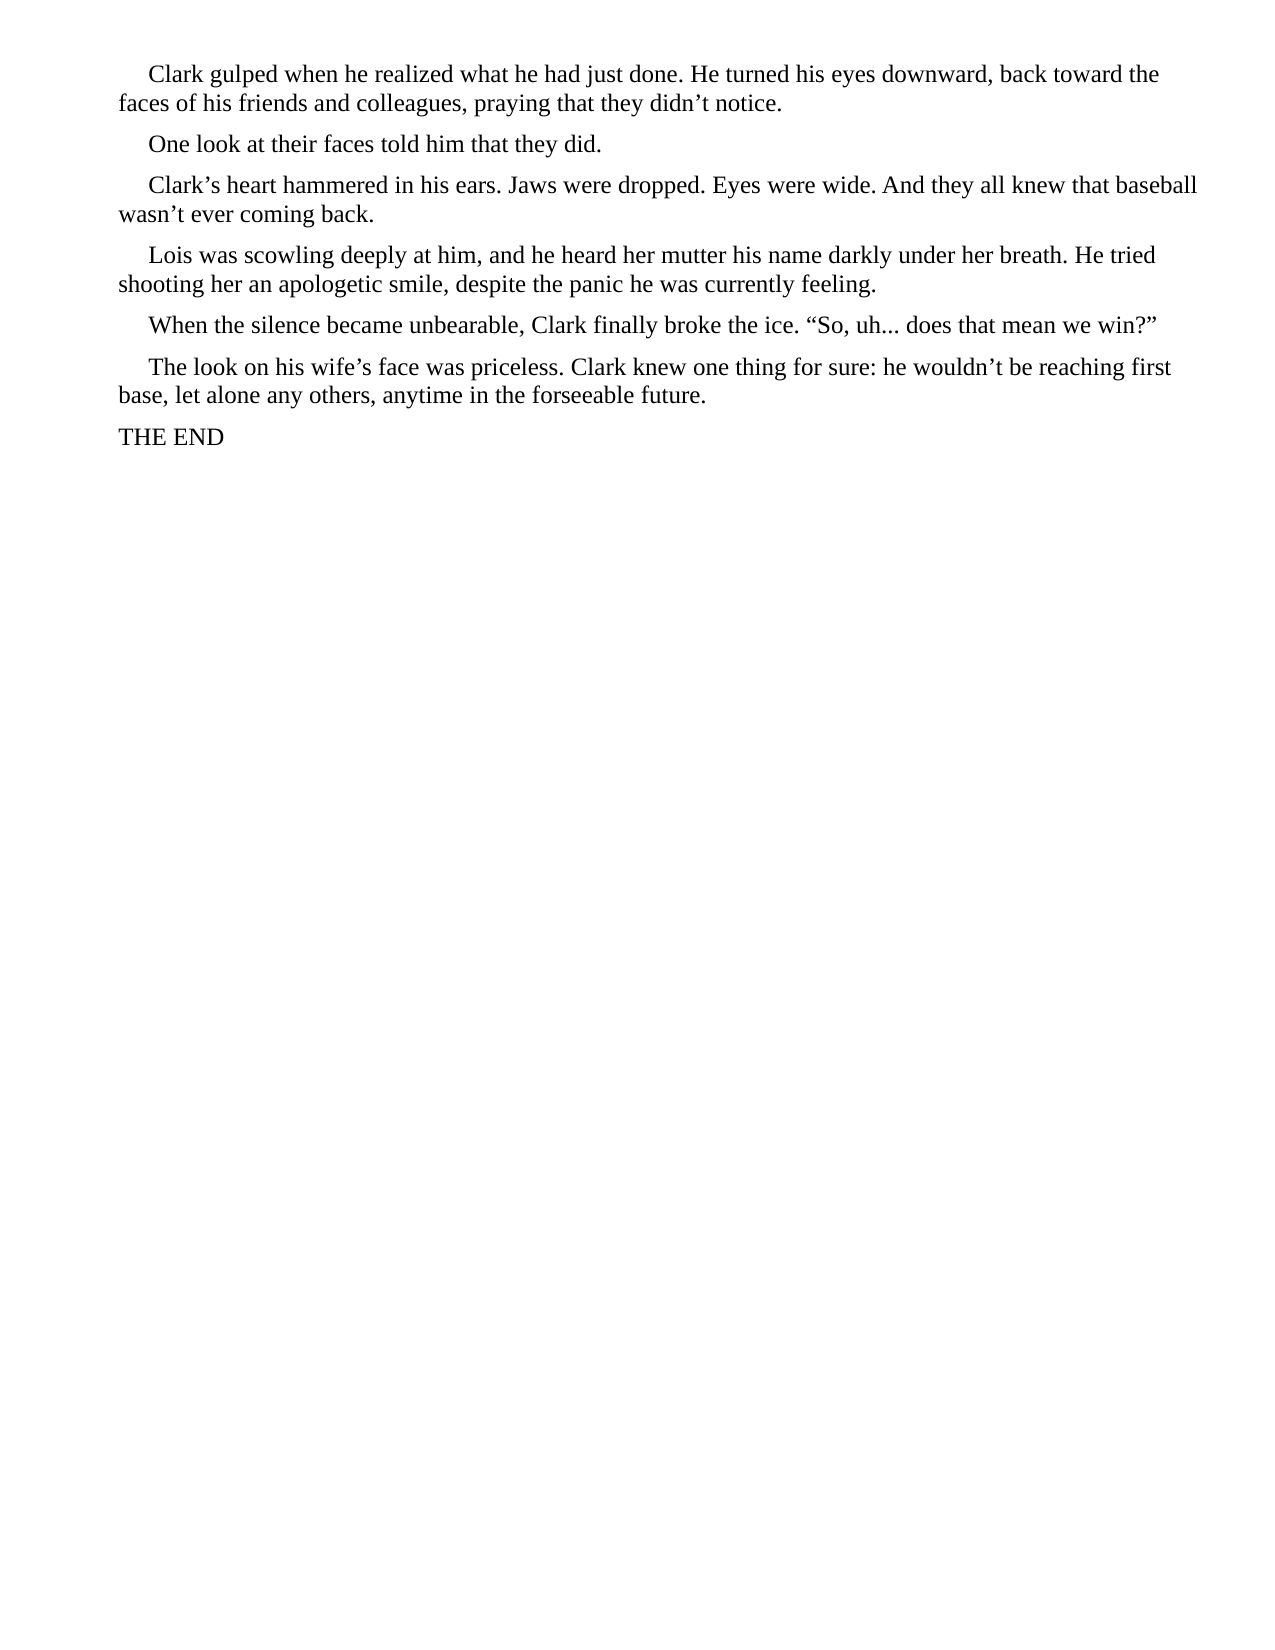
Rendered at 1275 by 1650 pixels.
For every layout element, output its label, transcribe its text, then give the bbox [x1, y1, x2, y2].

text Clark gulped when he realized what he had just done. He turned his eyes downward, back toward the faces of his friends and colleagues, praying that they didn’t notice. [118, 59, 1216, 117]
text When the silence became unbearable, Clark finally broke the ice. “So, uh... does that mean we win?” [118, 310, 1216, 339]
text THE END [118, 422, 1216, 450]
text Lois was scowling deeply at him, and he heard her mutter his name darkly under her breath. He tried shooting her an apologetic smile, despite the panic he was currently feeling. [118, 240, 1216, 298]
text Clark’s heart hammered in his ears. Jaws were dropped. Eyes were wide. And they all knew that baseball wasn’t ever coming back. [118, 170, 1216, 228]
text The look on his wife’s face was priceless. Clark knew one thing for sure: he wouldn’t be reaching first base, let alone any others, anytime in the forseeable future. [118, 352, 1216, 409]
text One look at their faces told him that they did. [118, 129, 1216, 158]
